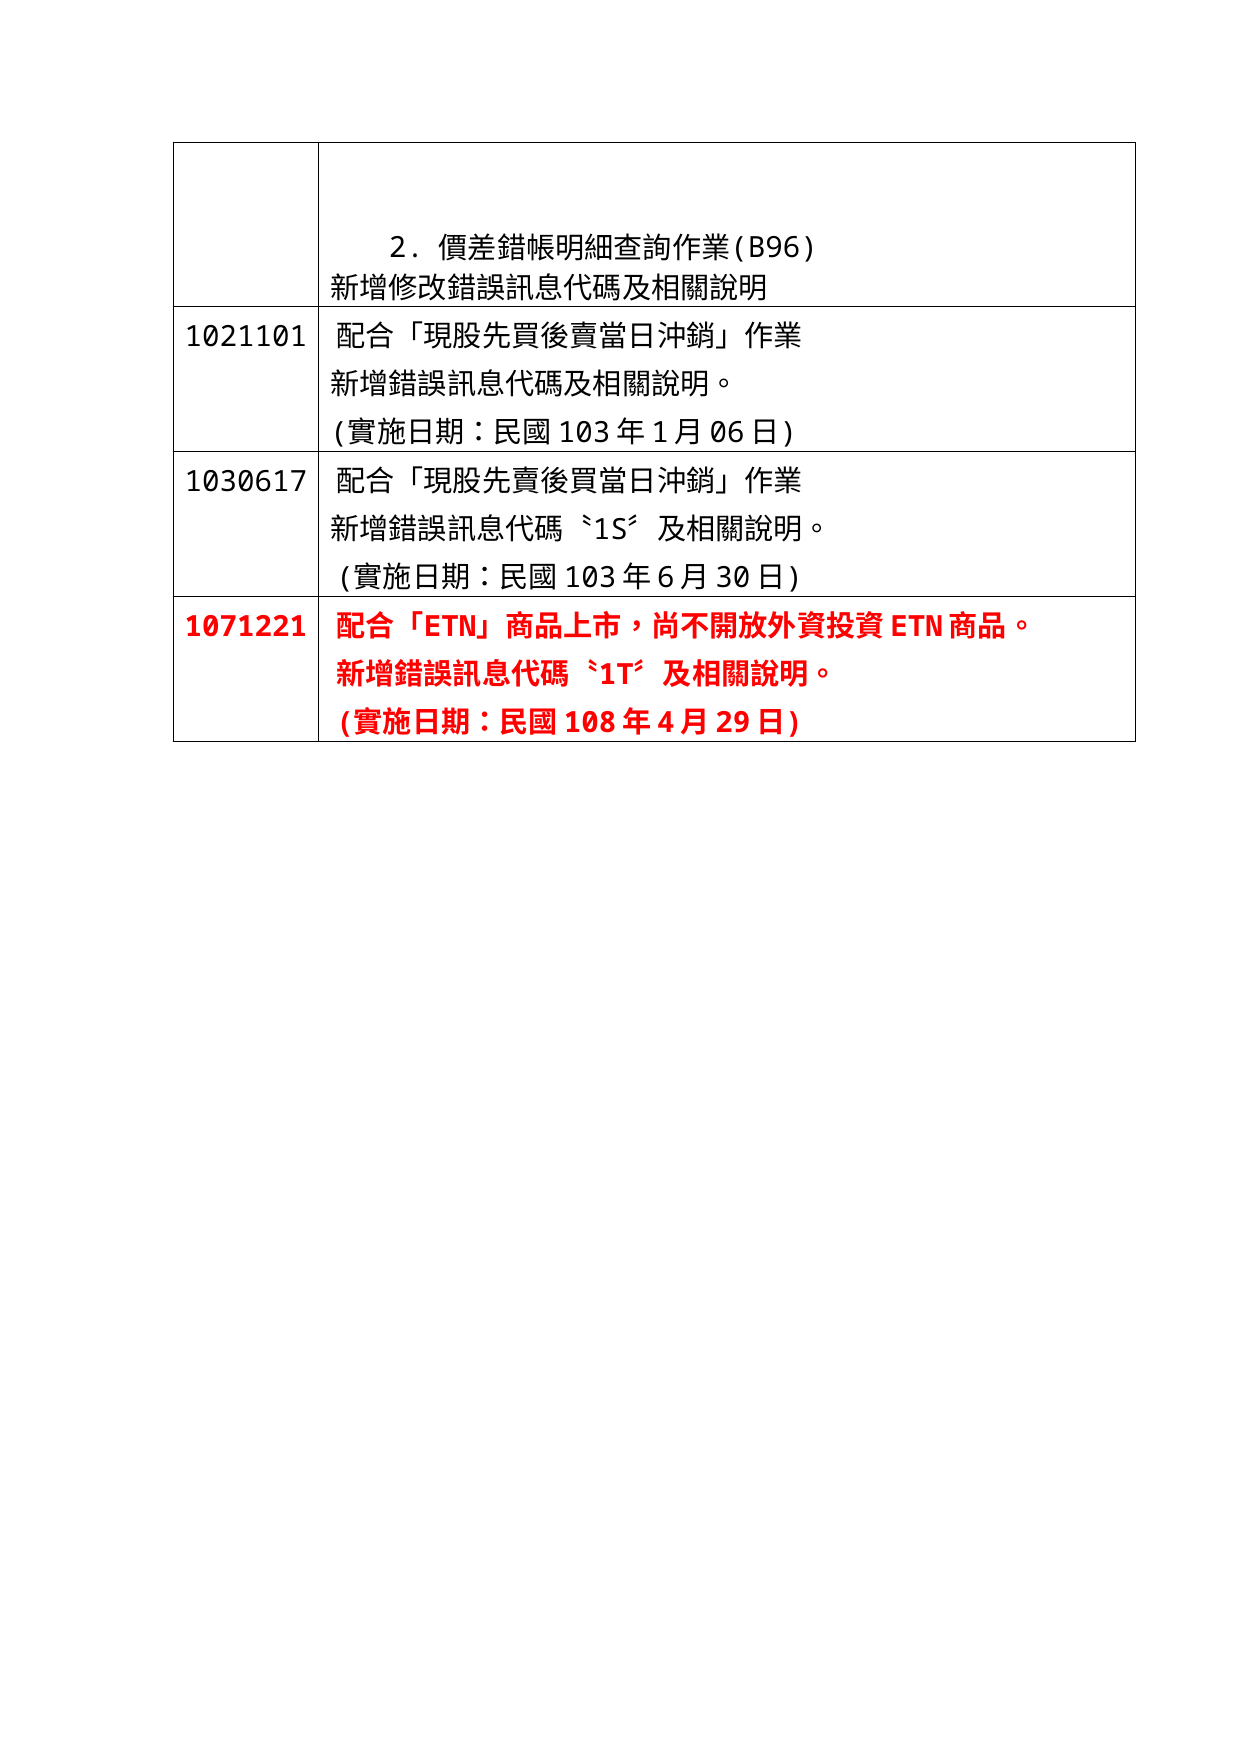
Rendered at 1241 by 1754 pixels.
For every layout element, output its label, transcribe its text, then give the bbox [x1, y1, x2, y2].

table_cell 1071221 [174, 597, 318, 741]
table_cell 配合「ETN」商品上市，尚不開放外資投資ETN商品。 新增錯誤訊息代碼〝1T〞及相關說明。 (實施日期：民國108年4月29日) [319, 597, 1135, 741]
table_cell 1021101 [174, 307, 318, 451]
table_cell 配合開放價差錯帳申報作業，新增下列申報及查詢作業： 價差錯帳申報作業(B95) 價差錯帳明細查詢作業(B96) 新增修改錯誤訊息代碼及相關說明 [319, 143, 1135, 306]
table_cell 配合「現股先賣後買當日沖銷」作業 新增錯誤訊息代碼〝1S〞及相關說明。 (實施日期：民國103年6月30日) [319, 452, 1135, 596]
table_cell [174, 143, 318, 306]
table_cell 1030617 [174, 452, 318, 596]
table_cell 配合「現股先買後賣當日沖銷」作業 新增錯誤訊息代碼及相關說明。 (實施日期：民國103年1月06日) [319, 307, 1135, 451]
